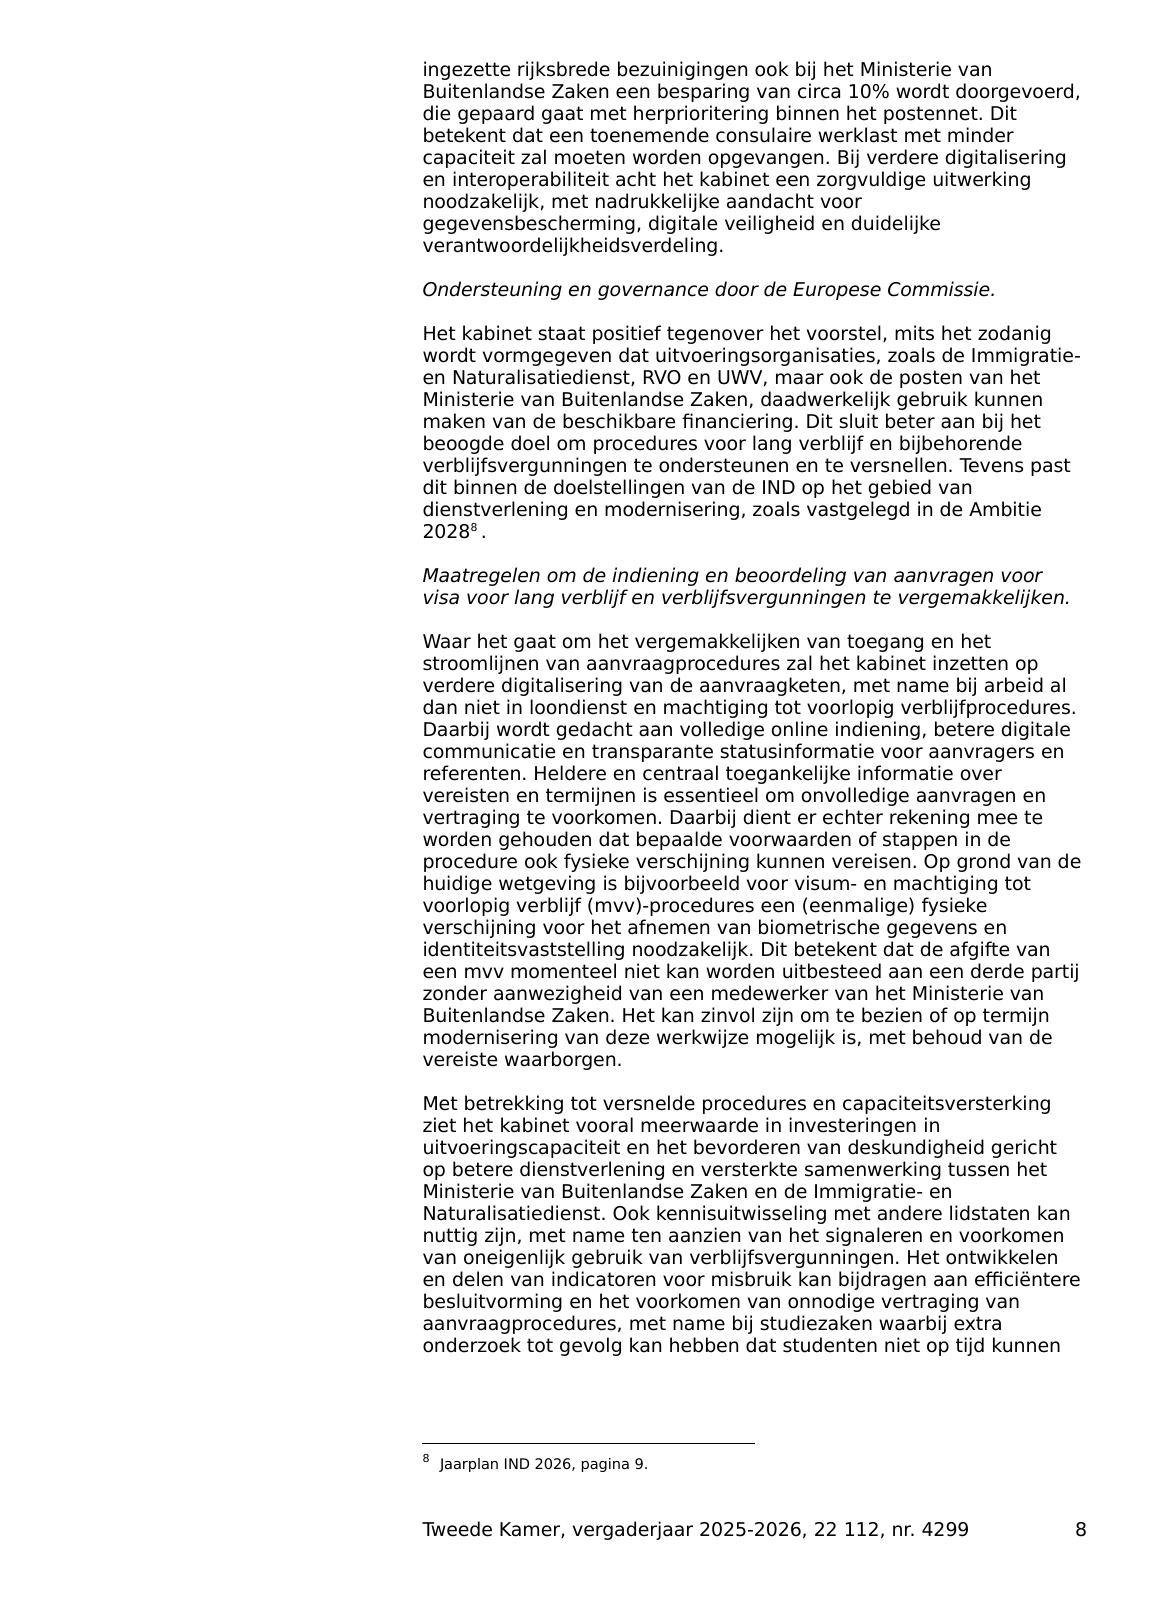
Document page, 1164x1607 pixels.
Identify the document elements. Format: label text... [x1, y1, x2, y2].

text Met betrekking tot versnelde procedures en capaciteitsversterking ziet het kabinet vooral meerwaarde in investeringen in uitvoeringscapaciteit en het bevorderen van deskundigheid gericht op betere dienstverlening en versterkte samenwerking tussen het Ministerie van Buitenlandse Zaken en de Immigratie- en Naturalisatiedienst. Ook kennisuitwisseling met andere lidstaten kan nuttig zijn, met name ten aanzien van het signaleren en voorkomen van oneigenlijk gebruik van verblijfsvergunningen. Het ontwikkelen en delen van indicatoren voor misbruik kan bijdragen aan efficiëntere besluitvorming en het voorkomen van onnodige vertraging van aanvraagprocedures, met name bij studiezaken waarbij extra onderzoek tot gevolg kan hebben dat studenten niet op tijd kunnen [422, 1093, 1087, 1357]
text ingezette rijksbrede bezuinigingen ook bij het Ministerie van Buitenlandse Zaken een besparing van circa 10% wordt doorgevoerd, die gepaard gaat met herprioritering binnen het postennet. Dit betekent dat een toenemende consulaire werklast met minder capaciteit zal moeten worden opgevangen. Bij verdere digitalisering en interoperabiliteit acht het kabinet een zorgvuldige uitwerking noodzakelijk, met nadrukkelijke aandacht voor gegevensbescherming, digitale veiligheid en duidelijke verantwoordelijkheidsverdeling. [422, 59, 1087, 257]
text Het kabinet staat positief tegenover het voorstel, mits het zodanig wordt vormgegeven dat uitvoeringsorganisaties, zoals de Immigratie- en Naturalisatiedienst, RVO en UWV, maar ook de posten van het Ministerie van Buitenlandse Zaken, daadwerkelijk gebruik kunnen maken van de beschikbare financiering. Dit sluit beter aan bij het beoogde doel om procedures voor lang verblijf en bijbehorende verblijfsvergunningen te ondersteunen en te versnellen. Tevens past dit binnen de doelstellingen van de IND op het gebied van dienstverlening en modernisering, zoals vastgelegd in de Ambitie 2028. [422, 323, 1087, 543]
subtitle Maatregelen om de indiening en beoordeling van aanvragen voor visa voor lang verblijf en verblijfsvergunningen te vergemakkelijken. [422, 565, 1087, 609]
text Jaarplan IND 2026, pagina 9. [422, 1452, 1087, 1474]
text Waar het gaat om het vergemakkelijken van toegang en het stroomlijnen van aanvraagprocedures zal het kabinet inzetten op verdere digitalisering van de aanvraagketen, met name bij arbeid al dan niet in loondienst en machtiging tot voorlopig verblijfprocedures. Daarbij wordt gedacht aan volledige online indiening, betere digitale communicatie en transparante statusinformatie voor aanvragers en referenten. Heldere en centraal toegankelijke informatie over vereisten en termijnen is essentieel om onvolledige aanvragen en vertraging te voorkomen. Daarbij dient er echter rekening mee te worden gehouden dat bepaalde voorwaarden of stappen in de procedure ook fysieke verschijning kunnen vereisen. Op grond van de huidige wetgeving is bijvoorbeeld voor visum- en machtiging tot voorlopig verblijf (mvv)-procedures een (eenmalige) fysieke verschijning voor het afnemen van biometrische gegevens en identiteitsvaststelling noodzakelijk. Dit betekent dat de afgifte van een mvv momenteel niet kan worden uitbesteed aan een derde partij zonder aanwezigheid van een medewerker van het Ministerie van Buitenlandse Zaken. Het kan zinvol zijn om te bezien of op termijn modernisering van deze werkwijze mogelijk is, met behoud van de vereiste waarborgen. [422, 631, 1087, 1071]
subtitle Ondersteuning en governance door de Europese Commissie. [422, 279, 1087, 301]
